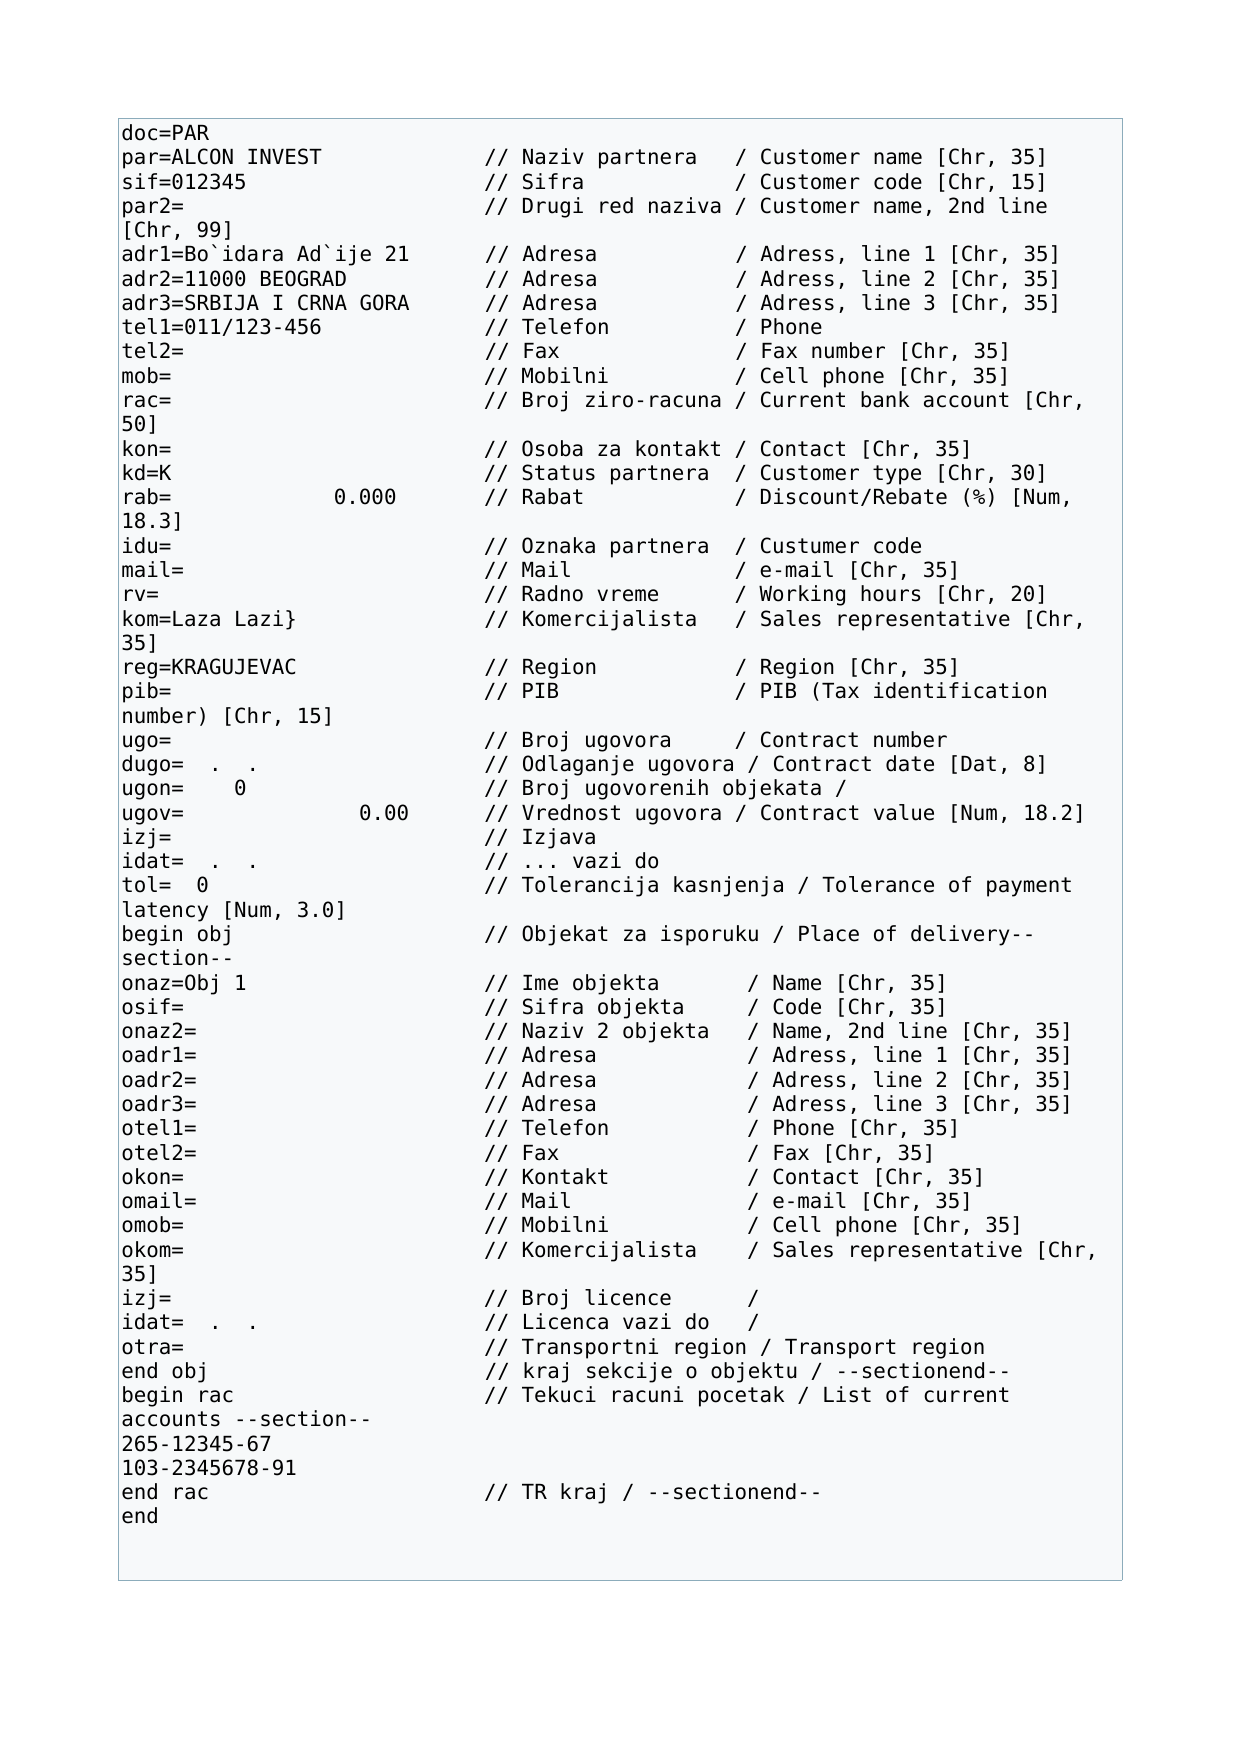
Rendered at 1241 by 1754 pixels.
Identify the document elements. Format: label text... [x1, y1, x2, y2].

text doc=PAR par=ALCON INVEST // Naziv partnera / Customer name [Chr, 35] sif=012345 // Sifra / Customer code [Chr, 15] par2= // Drugi red naziva / Customer name, 2nd line [Chr, 99] adr1=Bo`idara Ad`ije 21 // Adresa / Adress, line 1 [Chr, 35] adr2=11000 BEOGRAD // Adresa / Adress, line 2 [Chr, 35] adr3=SRBIJA I CRNA GORA // Adresa / Adress, line 3 [Chr, 35] tel1=011/123-456 // Telefon / Phone tel2= // Fax / Fax number [Chr, 35] mob= // Mobilni / Cell phone [Chr, 35] rac= // Broj ziro-racuna / Current bank account [Chr, 50] kon= // Osoba za kontakt / Contact [Chr, 35] kd=K // Status partnera / Customer type [Chr, 30] rab= 0.000 // Rabat / Discount/Rebate (%) [Num, 18.3] idu= // Oznaka partnera / Custumer code mail= // Mail / e-mail [Chr, 35] rv= // Radno vreme / Working hours [Chr, 20] kom=Laza Lazi} // Komercijalista / Sales representative [Chr, 35] reg=KRAGUJEVAC // Region / Region [Chr, 35] pib= // PIB / PIB (Tax identification number) [Chr, 15] ugo= // Broj ugovora / Contract number dugo= . . // Odlaganje ugovora / Contract date [Dat, 8] ugon= 0 // Broj ugovorenih objekata / ugov= 0.00 // Vrednost ugovora / Contract value [Num, 18.2] izj= // Izjava idat= . . // ... vazi do tol= 0 // Tolerancija kasnjenja / Tolerance of payment latency [Num, 3.0] begin obj // Objekat za isporuku / Place of delivery--section-- onaz=Obj 1 // Ime objekta / Name [Chr, 35] osif= // Sifra objekta / Code [Chr, 35] onaz2= // Naziv 2 objekta / Name, 2nd line [Chr, 35] oadr1= // Adresa / Adress, line 1 [Chr, 35] oadr2= // Adresa / Adress, line 2 [Chr, 35] oadr3= // Adresa / Adress, line 3 [Chr, 35] otel1= // Telefon / Phone [Chr, 35] otel2= // Fax / Fax [Chr, 35] okon= // Kontakt / Contact [Chr, 35] omail= // Mail / e-mail [Chr, 35] omob= // Mobilni / Cell phone [Chr, 35] okom= // Komercijalista / Sales representative [Chr, 35] izj= // Broj licence / idat= . . // Licenca vazi do / otra= // Transportni region / Transport region end obj // kraj sekcije o objektu / --sectionend-- begin rac // Tekuci racuni pocetak / List of current accounts --section-- 265-12345-67 103-2345678-91 end rac // TR kraj / --sectionend-- end [119, 119, 1122, 1580]
